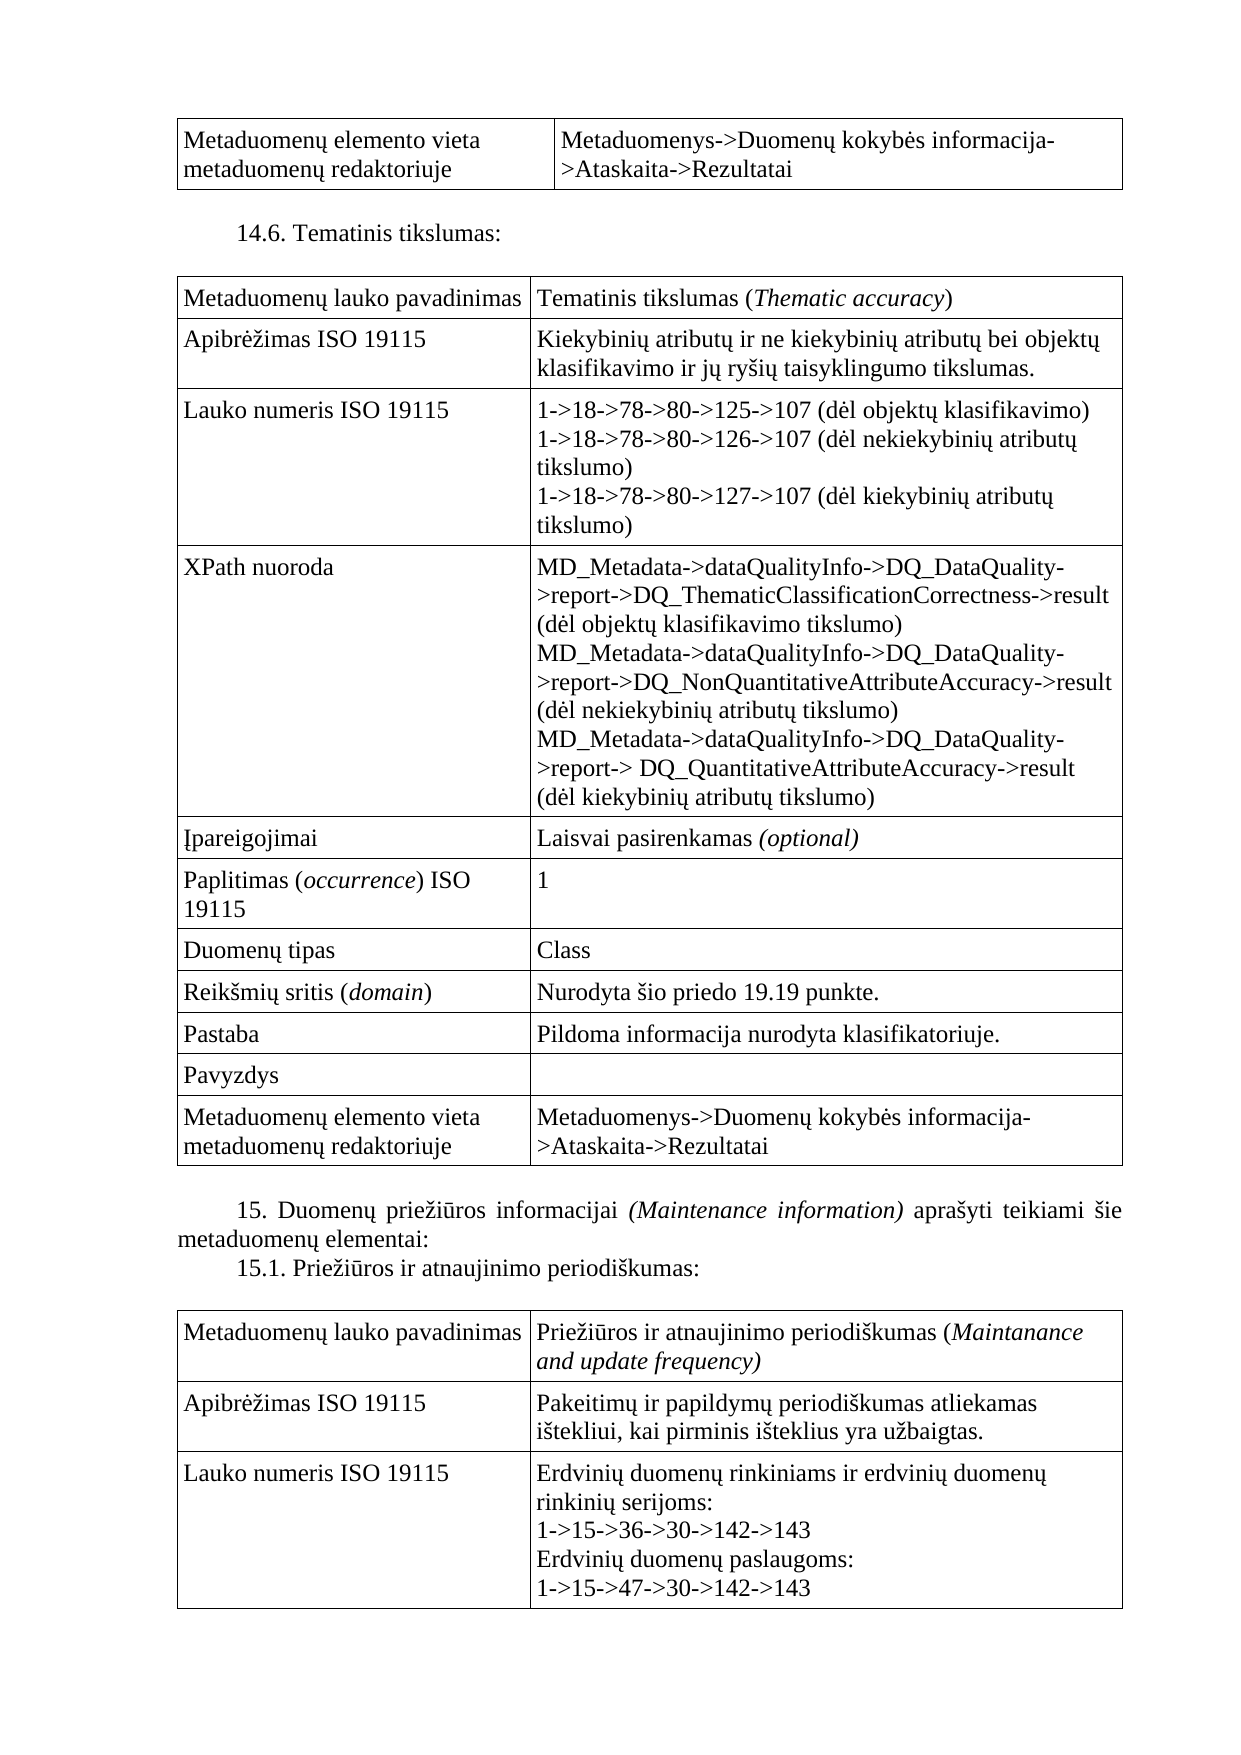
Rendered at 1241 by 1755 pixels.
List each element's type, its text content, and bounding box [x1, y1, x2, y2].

table_header Metaduomenų lauko pavadinimas [178, 277, 530, 317]
table_cell Pavyzdys [178, 1054, 530, 1095]
text 15.1. Priežiūros ir atnaujinimo periodiškumas: [177, 1253, 1122, 1281]
table_cell 1->18->78->80->125->107 (dėl objektų klasifikavimo) 1->18->78->80->126->107 (dėl nekiekybinių atributų tikslumo) 1->18->78->80->127->107 (dėl kiekybinių atributų tikslumo) [531, 389, 1122, 544]
table_cell Pastaba [178, 1013, 530, 1053]
table_header Priežiūros ir atnaujinimo periodiškumas (Maintanance and update frequency) [531, 1311, 1122, 1381]
table_cell MD_Metadata->dataQualityInfo->DQ_DataQuality->report->DQ_ThematicClassificationCorrectness->result (dėl objektų klasifikavimo tikslumo) MD_Metadata->dataQualityInfo->DQ_DataQuality->report->DQ_NonQuantitativeAttributeAccuracy->result (dėl nekiekybinių atributų tikslumo) MD_Metadata->dataQualityInfo->DQ_DataQuality->report-> DQ_QuantitativeAttributeAccuracy->result (dėl kiekybinių atributų tikslumo) [531, 546, 1122, 816]
table_cell Lauko numeris ISO 19115 [178, 389, 530, 544]
table_cell Apibrėžimas ISO 19115 [178, 319, 530, 388]
text 15. Duomenų priežiūros informacijai (Maintenance information) aprašyti teikiami šie metaduomenų elementai: [177, 1195, 1122, 1253]
table_cell 1 [531, 859, 1122, 928]
table_cell Erdvinių duomenų rinkiniams ir erdvinių duomenų rinkinių serijoms: 1->15->36->30->142->143 Erdvinių duomenų paslaugoms: 1->15->47->30->142->143 [531, 1452, 1122, 1608]
table_cell Metaduomenys->Duomenų kokybės informacija->Ataskaita->Rezultatai [531, 1096, 1122, 1165]
table_cell XPath nuoroda [178, 546, 530, 816]
table_cell Pakeitimų ir papildymų periodiškumas atliekamas ištekliui, kai pirminis išteklius yra užbaigtas. [531, 1382, 1122, 1451]
table_cell Reikšmių sritis (domain) [178, 971, 530, 1012]
table_header Metaduomenų lauko pavadinimas [178, 1311, 530, 1381]
table_cell Pildoma informacija nurodyta klasifikatoriuje. [531, 1013, 1122, 1053]
table_cell Metaduomenys->Duomenų kokybės informacija->Ataskaita->Rezultatai [555, 119, 1122, 188]
table_cell Nurodyta šio priedo 19.19 punkte. [531, 971, 1122, 1012]
table_cell Kiekybinių atributų ir ne kiekybinių atributų bei objektų klasifikavimo ir jų ryšių taisyklingumo tikslumas. [531, 319, 1122, 388]
table_header Tematinis tikslumas (Thematic accuracy) [531, 277, 1122, 317]
table_cell [531, 1054, 1122, 1095]
table_cell Įpareigojimai [178, 817, 530, 858]
table_cell Lauko numeris ISO 19115 [178, 1452, 530, 1608]
table_cell Laisvai pasirenkamas (optional) [531, 817, 1122, 858]
table_cell Class [531, 929, 1122, 970]
table_cell Metaduomenų elemento vieta metaduomenų redaktoriuje [178, 1096, 530, 1165]
table_cell Paplitimas (occurrence) ISO 19115 [178, 859, 530, 928]
table_cell Metaduomenų elemento vieta metaduomenų redaktoriuje [178, 119, 554, 188]
table_cell Duomenų tipas [178, 929, 530, 970]
table_cell Apibrėžimas ISO 19115 [178, 1382, 530, 1451]
text 14.6. Tematinis tikslumas: [177, 218, 1122, 247]
